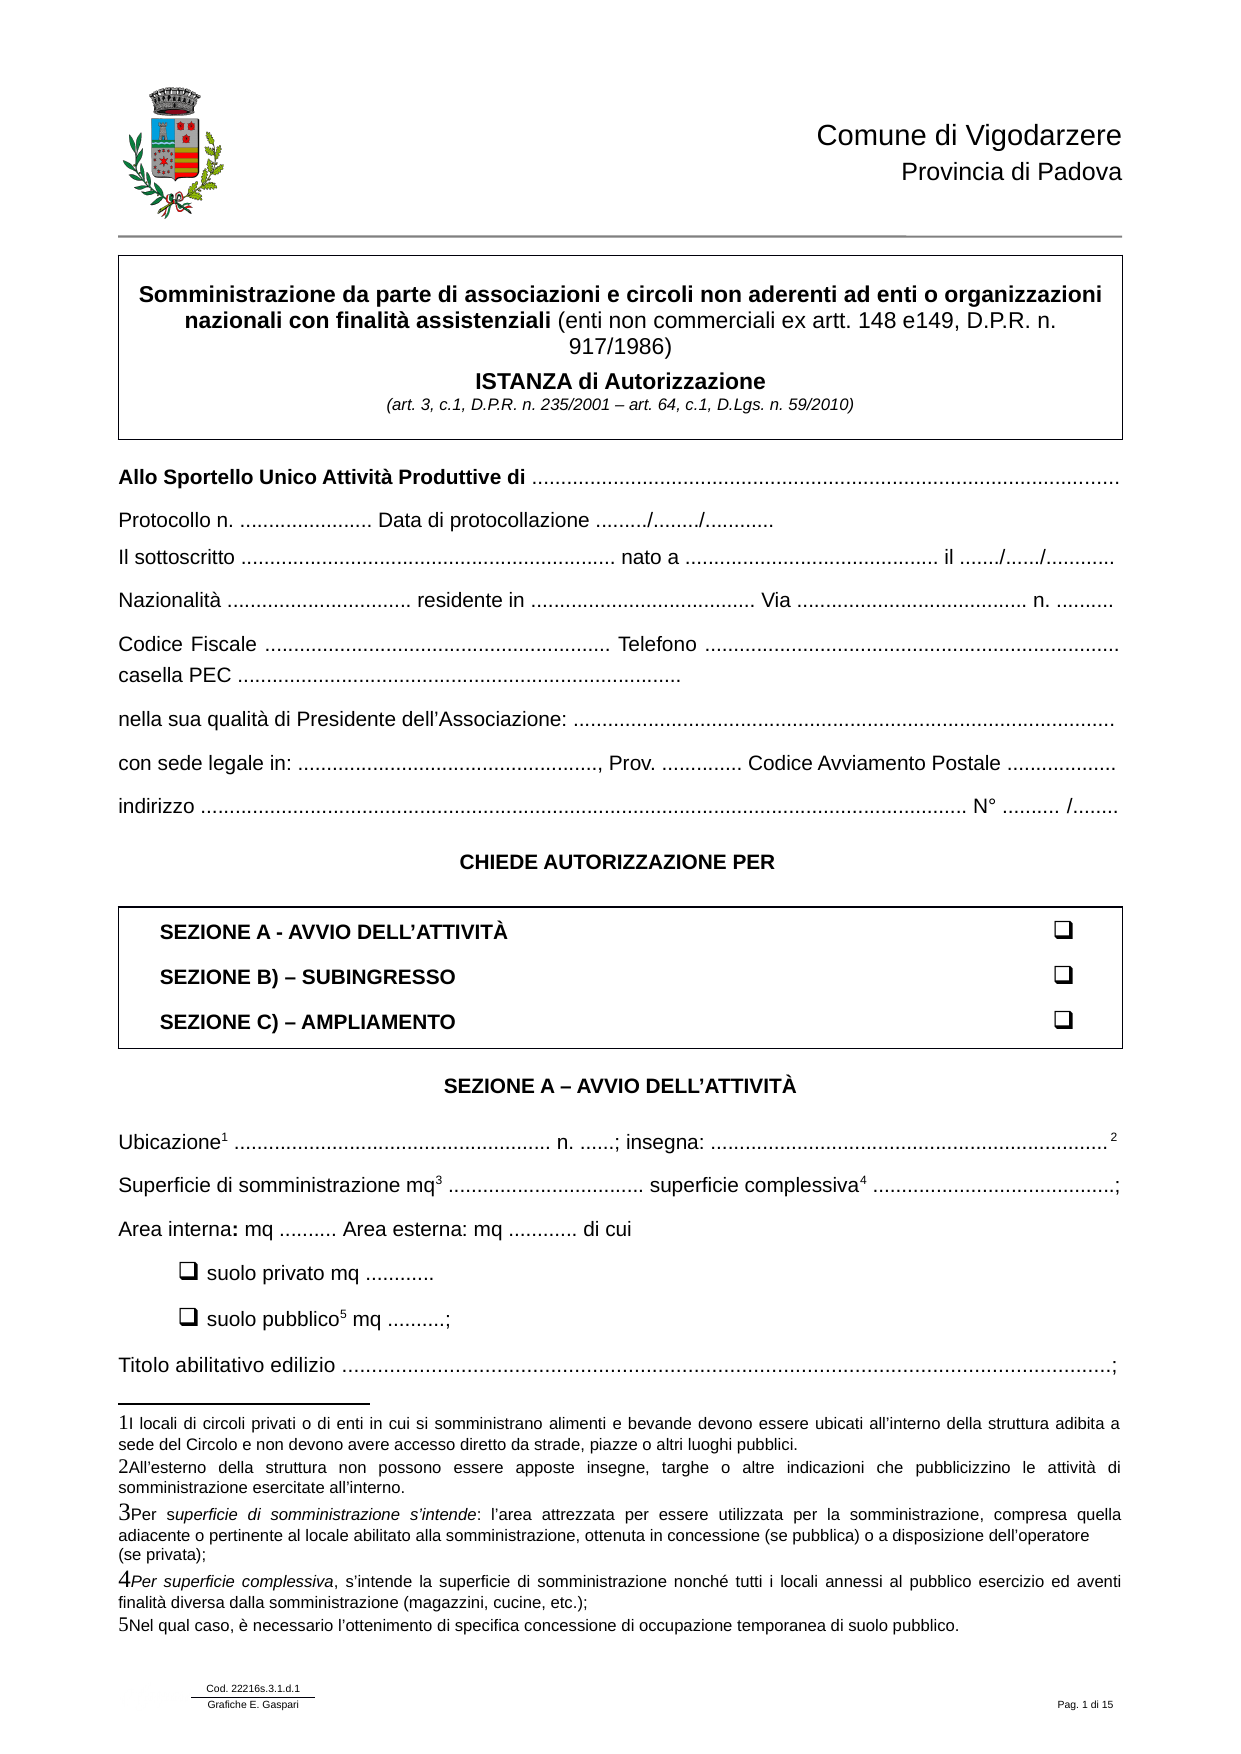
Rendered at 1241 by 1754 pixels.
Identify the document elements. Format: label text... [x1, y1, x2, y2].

text Nazionalità ................................ residente in ....................................... Via ........................................ n. .......... [118, 588, 1122, 612]
text All’esterno della struttura non possono essere apposte insegne, targhe o altre indicazioni che pubblicizzino le attività di somministrazione esercitate all’interno. [118, 1453, 1122, 1497]
table_header Somministrazione da parte di associazioni e circoli non aderenti ad enti o organizzazioni nazionali con finalità assistenziali (enti non commerciali ex artt. 148 e149, D.P.R. n. 917/1986) ISTANZA di Autorizzazione (art. 3, c.1, D.P.R. n. 235/2001 – art. 64, c.1, D.Lgs. n. 59/2010) [119, 256, 1122, 438]
text Per superficie di somministrazione s’intende: l’area attrezzata per essere utilizzata per la somministrazione, compresa quella adiacente o pertinente al locale abilitato alla somministrazione, ottenuta in concessione (se pubblica) o a disposizione dell’operatore [118, 1497, 1122, 1545]
table_header SEZIONE A - AVVIO DELL’ATTIVITÀ  SEZIONE B) – SUBINGRESSO  SEZIONE C) – AMPLIAMENTO  [119, 908, 1122, 1047]
text Area interna: mq .......... Area esterna: mq ............ di cui [118, 1217, 1122, 1241]
text Il sottoscritto ................................................................. nato a ............................................ il ......./....../............ [118, 545, 1122, 569]
text Provincia di Padova [224, 157, 1122, 185]
text Superficie di somministrazione mq .................................. superficie complessiva ..........................................; [118, 1173, 1122, 1197]
text CHIEDE AUTORIZZAZIONE PER [118, 850, 1122, 874]
text Per superficie complessiva, s’intende la superficie di somministrazione nonché tutti i locali annessi al pubblico esercizio ed aventi finalità diversa dalla somministrazione (magazzini, cucine, etc.); [118, 1564, 1122, 1612]
text Titolo abilitativo edilizio .................................................................................................................................; [118, 1353, 1122, 1377]
text  suolo pubblico mq ..........; [177, 1307, 1122, 1332]
text Nel qual caso, è necessario l’ottenimento di specifica concessione di occupazione temporanea di suolo pubblico. [118, 1612, 1122, 1636]
text Ubicazione ....................................................... n. ......; insegna: ..................................................................... [118, 1129, 1122, 1153]
text SEZIONE A – AVVIO DELL’ATTIVITÀ [118, 1073, 1122, 1097]
text (se privata); [118, 1545, 1122, 1564]
text Codice Fiscale ............................................................ Telefono ........................................................................ casella PEC ............................................................................. [118, 632, 1122, 687]
text Allo Sportello Unico Attività Produttive di [118, 464, 1122, 488]
text con sede legale in: ...................................................., Prov. .............. Codice Avviamento Postale ................... [118, 750, 1122, 774]
text indirizzo ..................................................................................................................................... N° .......... /........ [118, 794, 1128, 818]
text Comune di Vigodarzere [224, 118, 1122, 152]
picture [122, 87, 224, 219]
text Protocollo n. ....................... Data di protocollazione ........./......../............ [118, 508, 1122, 532]
text  suolo privato mq ............ [177, 1261, 1122, 1286]
text nella sua qualità di Presidente dell’Associazione: .............................................................................................. [118, 707, 1122, 731]
text I locali di circoli privati o di enti in cui si somministrano alimenti e bevande devono essere ubicati all’interno della struttura adibita a sede del Circolo e non devono avere accesso diretto da strade, piazze o altri luoghi pubblici. [118, 1410, 1122, 1453]
